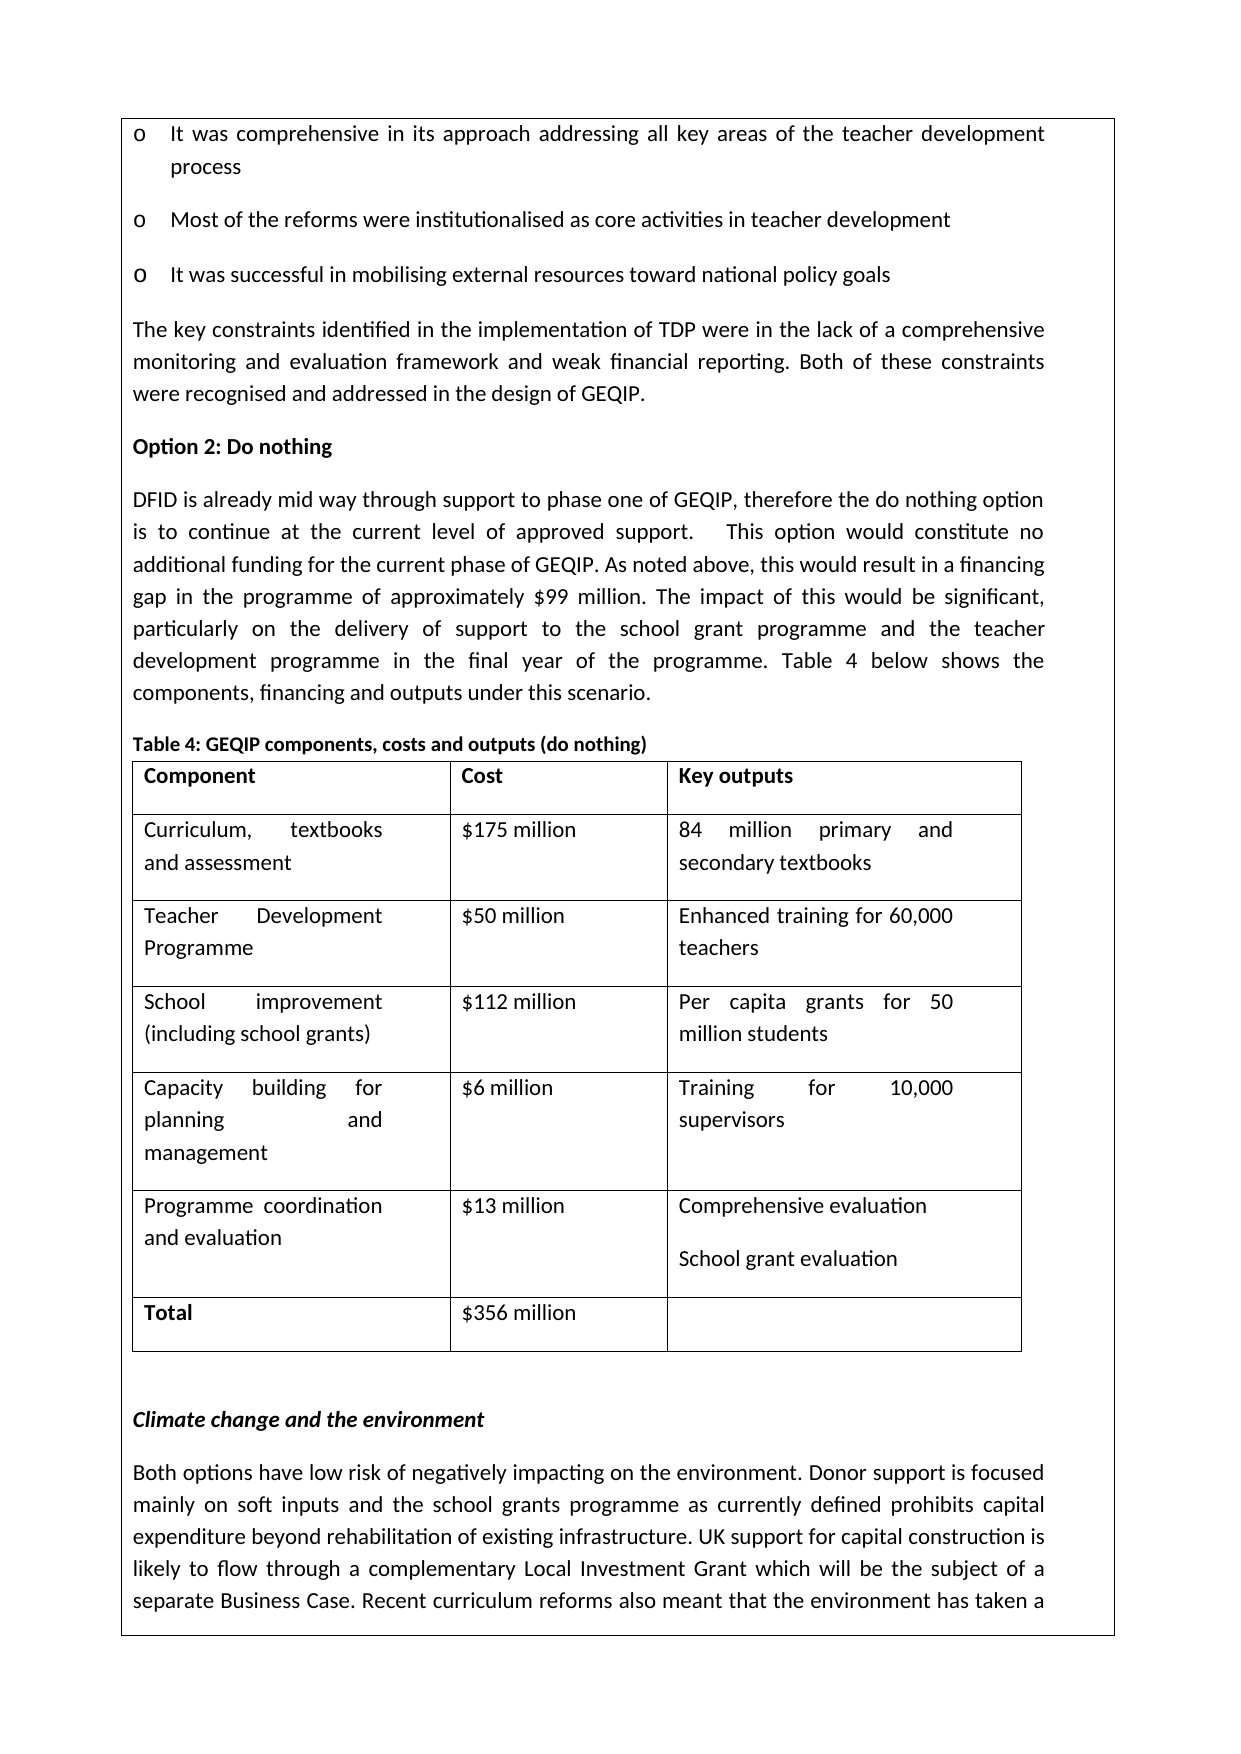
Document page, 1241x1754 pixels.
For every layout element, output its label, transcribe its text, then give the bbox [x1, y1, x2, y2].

table_cell Enhanced training for 60,000 teachers [668, 901, 1021, 986]
table_cell School improvement (including school grants) [133, 987, 450, 1072]
table_cell Comprehensive evaluation School grant evaluation [668, 1191, 1021, 1297]
table_cell Per capita grants for 50 million students [668, 987, 1021, 1072]
table_cell Programme coordination and evaluation [133, 1191, 450, 1297]
table_cell $112 million [451, 987, 667, 1072]
table_cell $356 million [451, 1298, 667, 1351]
table_cell Capacity building for planning and management [133, 1073, 450, 1190]
table_cell $13 million [451, 1191, 667, 1297]
table_cell [668, 1298, 1021, 1351]
table_cell $50 million [451, 901, 667, 986]
table_cell Training for 10,000 supervisors [668, 1073, 1021, 1190]
table_header Cost [451, 762, 667, 814]
table_cell 84 million primary and secondary textbooks [668, 815, 1021, 900]
table_cell $175 million [451, 815, 667, 900]
table_header A. Determining Critical Success Criteria (CSC) Each CSC is weighted 1 to 5, where 1 is least important and 5 is most important based on the relative importance of each criterion to the success of the intervention. B. Feasible options This business case will appraise two feasible options Channel additional financing through GEQIP Do nothing (i.e. keep financing for GEQIP at current levels until end of phase one) There may be other possible options for supporting quality improvements going forward, including developing a separate bilateral programme or jointly financing other partners such as USAID, but these are not appraised in this Business Case. DFID is already a lead partner supporting the first phase of GEQIP which is midway through its first four year implementation phase (see section A4 above). Both GoE and partners have agreed that GEQIP progress is generally good and is beginning to deliver the inputs needed to improve the quality of general education in Ethiopia. When GEQIP was originally appraised in 2008/09, a number of other options were considered and rejected. These included development policy lending, channelling additional financing for quality through PBS (rejected because the unearmarked block grants are not able to leverage sufficient non salary recurrent inputs), and focusing on a limited number of regions (rejected because the GoE made the case on equity grounds for a programme with national scale and reach). The rationale and evidence for rejecting these options still remain relevant therefore they will not be appraised again at this time. Before the end of the current phase, design will begin for GEQIP phase two. At that time a Business Case will be developed that will consider the full range of possible options for achieving improved quality of education. Option 1: Additional finance through GEQIP What it would consist of GEQIP consists of five pillars: Curriculum, textbooks and assessment Teacher Development Programme School improvement (including school grants) Capacity building for planning and management Programme coordination and evaluation The main activities across these pillars are: i) provision of textbooks for all students in all subjects through international procurement and increased availability of early grade reading materials ii) enhanced pre-service training of primary and secondary teachers and upgrading of primary teachers to diploma through an in-service programme iii) school grants of approximately £1 for every primary school child and £1.50 for every secondary school child and better training in school improvement planning); iii) training for school principals and supervisors); and iv) programme coordination, including evaluations of the impact of the whole programme and the school improvement/school grant programme). Table 3 shows the components, indicative costs (with additional financing), and some of the key projected outputs. Under this option DFID would channel additional financing of £50 million over the next two years in support of the first phase of GEQIP. Table 3 shows the components and costs. Table 3: GEQIP components, costs and outputs (with additional financing – million dollars) The additional financing would be used to fill a financing gap in the programme as appraised (due to a combination of price escalation and shortfall in funds pledged at appraisal) and to finance additional elements that have been agreed at the GEQIP Mid Term Review. Finland has also indicated that they will increase their allocation to GEQIP by 5 million euro over the next two years. The additional money would take DFID’s total contribution to the pooled fund to £95 million over four years, approximately 34% of the total estimated cost for phase one. GEQIP contributing donors, other than Finland, are not in a position to scale up support at the present time, but it is anticipated that DFID’s additional support now will catalyse additional financing during phase I (the funding gap is not entirely filled) and in advance of phase II design. How it would work GEQIP is delivered jointly with six partners (World Bank, DFID, Netherlands, Italy, Finland and the Education Fast Track Initiative) currently contributing through a pooled fund arrangement (see strategic case above). Bilateral funds are currently managed by the World Bank in a MDTF. Funds flow through the GoE financial system to: a) the federal government (for management and oversight and for participating universities); b) the eleven regions and city states for capacity building activities and for the colleges of teacher education; and c) all districts for the 27,000 primary and secondary school grants. An annual work planning process, managed by the MoE, guides how these funds are spent at all levels except schools (which receive money in the form of a grant where spending is guided by manual). MoE produces a bi-annual report of progress at activity level and the Ministry of Finance and Economic Development (MoFED) is responsible for financial reporting through quarterly interim financial reports. The evidence The design of GEQIP built on the experience of previous World bank projects in the education sector in Ethiopia (The Education Sector Development Project and the Post-Secondary Education Project) and the bilaterally supported Teacher Development Project. Key lessons reflected in the original project design were: The importance of building on decentralised structures Focus on schools through the provision of a coordinated set of instruments The need for a realistic assessment of sector capacity Use of jointly agreed results-based monitoring and evaluation system Use of country systems Provision of sustained technical assistance and training Alignment behind government plans For the GoE and its bilateral partners (DFID, Finland and the Netherlands), the experience of the Teacher Development project (TDP) was particularly influential in the design of GEQIP. This project became one component of GEQIP. It was effective from 2004 – 2008 and was implemented via a pooled fund through MoFED. While evidence of the impact of the project on classroom interactions was limited, the project completion report concluded that the following were key achievements of the project: It was comprehensive in its approach addressing all key areas of the teacher development process Most of the reforms were institutionalised as core activities in teacher development It was successful in mobilising external resources toward national policy goals The key constraints identified in the implementation of TDP were in the lack of a comprehensive monitoring and evaluation framework and weak financial reporting. Both of these constraints were recognised and addressed in the design of GEQIP. Option 2: Do nothing DFID is already mid way through support to phase one of GEQIP, therefore the do nothing option is to continue at the current level of approved support. This option would constitute no additional funding for the current phase of GEQIP. As noted above, this would result in a financing gap in the programme of approximately $99 million. The impact of this would be significant, particularly on the delivery of support to the school grant programme and the teacher development programme in the final year of the programme. Table 4 below shows the components, financing and outputs under this scenario. Table 4: GEQIP components, costs and outputs (do nothing) Climate change and the environment Both options have low risk of negatively impacting on the environment. Donor support is focused mainly on soft inputs and the school grants programme as currently defined prohibits capital expenditure beyond rehabilitation of existing infrastructure. UK support for capital construction is likely to flow through a complementary Local Investment Grant which will be the subject of a separate Business Case. Recent curriculum reforms also meant that the environment has taken a much more prominent place in the Civics programme, which may have beneficial impacts in the future. The environmental screening that was carried out by the World Bank as part of the original project development rated the project as low risk. There is also some evidence that retaining girls in school may be one of the most cost effective interventions for tackling climate change because of its impact on fertility rates and population growth Climate change offers some opportunities for the education sector – in particular relating to low carbon technologies for school lighting and water supply. However, these opportunities will be brought out by the Education Climate Change Sector Action Plan which is being drafted as part of the GoE’s Climate Resilient Green Economy strategic process. DFID is supporting these activities through the Strategic Climate Institutions Programme (SCIP). For these reasons, we do not propose any climate/environment specific interventions as part of this programme In table 5 below: the quality of evidence for each option is rated as either Strong, Medium or Limited, the likely impact on climate change and environment is categorised as A, high potential risk / opportunity; B, medium / manageable potential risk / opportunity; C, low / no risk / opportunity; or D, core contribution to a multilateral organisation. Table 5: Impacts on the environment Theory of change The need for a multi-faceted approach to improve quality is set out in the strategic case above. The key assumptions underlying the theory of change for this support are as follows: That harmonised and aligned support will lead to increased availability of key inputs at school level That these inputs will separately and in combination be sufficient to change teacher and student behaviour in the classroom That increased discretionary spending will be used by schools to improve quality That increased accountability of schools to communities will impact positively on learning outcomes That these inputs will have a positive impact on learning outcomes and staying on rates for both boys and girls at national scale Figure 3: Theory of Change INPUTS OUTPUTS OUTCOMES IMPACT The evidence underpinning the key assumptions in the Theory of change is summarised below. Does harmonisation and alignment lead to increased inputs? Limited evidence Multiple and fragmented development assistance has the potential to increase transaction costs for recipient Governments as well as for duplication of effort and reduced inefficiency of resources. The empirical evidence that more harmonised and aligned approaches lead to improving the effectiveness of aid and delivering better outcomes is however limited. The issues appear to have been studied more in health than in education. A review of harmonisation and alignment in health commented that “it is unclear how to separate out the impact of aid practices such as having a sector wide approach or more aligned aid, from the impact of the health strategies and policies followed, and the adequacy of financing and implementation capacity A recent synthesis of the evidence to determine whether aid effectiveness processes are improving results in the health sector reached a similar conclusion – it is difficult it is to demonstrate the impact of processes such as harmonisation, but that they do contribute to development through creating conditions for sustainable impact Evidence to date from Ethiopia indicates that harmonisation and alignment in the education sector is a mechanism for attracting additional resources in support of the government’s quality improvement plan. The GEQIP instrument attracted $168 million of Fast Track Initiative financing which would have been difficult to mobilise with pre-existing instruments. The approach has also helped to encourage other donors working on general education to harmonise their support. Most notably, USAID is supporting government efforts to improve textbooks through complementary support. Major achievements of GEQIP to date include: The development and distribution of over 7 million secondary science and mathematics textbooks Strengthened school planning and school grants to over 27,000 primary and secondary schools Improved pre-service teacher training for over 40,000 primary and secondary teachers Upgrading of over 30,000 primary teachers from certificate to diploma GEQIP is not without its problems and these are summarised in the recent Mid term Review of the Project. There are concerns about the pace of procurement of textbooks and delays in financial reporting. Despite these caveats, partners agreed during the review that the project was making good progress and signalled that it could effectively absorb additional funding up until the end of the first phase. As described in the previous section, fiscal space has been created in GEQIP through the expanded scope of the programme. How does the provision of textbooks impact on learning? Strong evidence The GEQIP Project Appraisal Document summarises substantial evidence that has demonstrated that textbooks have had a consistently positive effect on student achievement. Recently, a World Bank study found that in Ghana, “textbook provision is among the most cost effective means of improving test scores." Several studies have had more nuanced findings. For example, Glewwe, Kremer and Slviemoulin found little evidence of the impact of textbooks on the average test scores of students in Kenya, contrary to the results they found in Nicaragua and the Philippines. A possible explanation was the lack of training for teachers in the use of textbooks in Kenya – extensive training in the Philippines and minimal training in Nicaragua. Nannyonjo found a small correlation between improved textbook provision and higher test scores. The study suggests that the impact of textbooks may be limited by teachers making poor use of textbooks, and emphasizes the need to link textbook provision with appropriate teacher training Evidence from Ethiopia very strongly suggests that textbook usage improves academic achievement. For example, the findings of the 2007 National Learning Assessment (NLA) demonstrates that, for all subjects, Grade 8 students with a textbook in a particular subject obtained higher test scores on average. It also finds that having textbooks in English, mathematics and the sciences were all significantly and positively correlated with improved overall learning outcomes of both Grade 4 and Grade 8 students. These findings were confirmed in the 2010 NLA conducted in grades 10 and 12. The same study also found that a student having his/her own textbook was positively associated with performance. Similarly the 2010 Early Grade Reading Assessment found a strong positive relationship between having a textbook and reading fluency . While GEQIP supports the provision of textbooks in all grades, the EGRA findings have led to a renewed emphasis and impetus to tackle early grade reading problems both through GEQIP and by other partners such as USAID.. How does enhanced teacher training impact on learning? Strong evidence International evidence suggests that, after family characteristics, teacher quality is the most important contributor to quality of education . From the evidence, it is clear that teacher quality can be improved by both pre-service and in-service training. The World Bank found in Ghana that after textbook provision, teacher training was the next most cost effective means of improving test scores. However, the evidence also shows that not all teacher training interventions have been successful in improving quality, and that the structure and quality of the teacher training is of critical importance. In Ethiopia, there is some evidence of the impact of teacher training. The NLA data shows that higher test scores were significantly correlated with the provision of teacher training (at Grade 4 and 8 in 2004, and at Grade 4 in 2007). Similarly, the preliminary findings of the school based component of Young Lives research found a relationship between teacher qualifications and experience and student math scores, although this may be confounded by student age. However the impact of teacher training is not always clearcut. For example, qualitative studies of the TDP 1 teacher training interventions found that the training was not always reflected in observed classroom practices. The available evidence suggests the need for training to be relevant to classroom reality in order to maximize the chance of teachers adopting new techniques in the classroom and to be linked to better management of teachers at school level to maximize time on task. GEQIP tackles both the relevance of teacher training and the management of teachers. The first through a strengthened practicum component during in-service teacher training and through revised and improved teacher training materials. The second through provision of school leadership training and also structured continuous professional development for practicing teachers. Broader issues around pay and incentives for teachers are not addressed directly by GEQIP but are part of our broader dialogue with government on the effectiveness of the civil service through other instruments such as PBS and PSCAP. Do interventions to increase discretionary spending and enhance school accountability improve learning outcomes? Limited evidence International evidence shows that the provision of school grants is an effective mechanism to strengthen school-based management, increase community participation, improve transparency and accountability in the use of available resources, and improve learning outcomes. Recent evidence from Sri Lanka shows that a school improvement programme focusing on greater community involvement and better planning in schools resulted in significantly improved English and maths scores for grade IV students compared to control schools. Interestingly, results from a school report card intervention did not have any significant impact on student results. In Ethiopia, the limited evidence suggests that schools’ discretionary resources have positive impact on student learning outcomes. The 2007 National Learning Assessment, for example, found positive correlations between schools available funding and student performance. In a DFID supported pilot project in Somali region of Ethiopia, PTAs are already increasing enrolment and attendance rates, especially of girls. However, there has been no systematic study in Ethiopia to date of the impact of school level planning processes and increased accountability of schools to communities on student achievement. How do interventions combine in the classroom to improve learning? Limited evidence Rather less is known about how specific interventions interact to improve learning, and whether any particular intervention is more cost effective than another. However, school effectiveness research points to the need for a holistic approach. Figure 4 illustrates a model with eight domains of school effectiveness that have been posited contribute to high quality teaching and learning Figure 4: Domains of school effectiveness Although GEQIP does not address all eight domains of the model, the figure above illustrates where the project is seeking to add value. The key to the success of the intervention rests on the extent to which the project components are implemented in coordination with other inputs. For instance, GEQIP does not include infrastructure investment or finance for teacher salaries, but these are supported through complementary financing through PBS. Nor does GEQIP support demand side constraints such as the well-being of students, but these will be the subject of a separate DFID workstream. A study of the determinants of primary schooling in Ethiopia using household survey data found that while the physical supply of schools continued to be an important barrier, the quality of schooling was also an important variable in persuading parents to send their children to school. Other literature from Ethiopia suggests that key issues beyond the availability of resources and improved school planning will revolve around teacher time on task and promotion of approaches which maximise learning. For example, on a small sample of schools, USAID-funded research focusing on reading achievement concluded that teacher absenteeism and effective use of teaching time were both key factors in explaining reading scores. GEQIP as planned included a comprehensive evaluation of the programme and its impact on teaching and learning. The evaluation of GEQIP, to be commissioned this year, will generate evidence of what works with respect to improving education quality in Ethiopia. Do quality interventions contribute to attracting and retaining students and closing the gender gap? Medium evidence There is relatively robust evidence with respect to what works with respect to girls accessing and staying in school. These include a mixture of demand side and supply side interventions. Important factors are making schools safe places (including separate latrines for boys and girls), locating schools close to girls’ homes, and changing attitudes towards the importance of schooling for girls. Factors associated with drop out include high rates of repetition, inflexible schooling, language of instruction, and access to post primary education. In Ethiopia, available literature points to the importance of the quality of services delivered, including teacher training, and an increased supply of basic materials, as important factors in enrolling and keeping children in school . Other literature confirms the relationship between delayed entry and drop out, and between violence and school attendance for both girls and boys and also the importance of demand side interventions to address opportunity costs to families of sending girls to school. [122, 119, 1114, 1635]
table_cell Total [133, 1298, 450, 1351]
table_header Key outputs [668, 762, 1021, 814]
table_cell Teacher Development Programme [133, 901, 450, 986]
table_cell Curriculum, textbooks and assessment [133, 815, 450, 900]
table_cell $6 million [451, 1073, 667, 1190]
table_header Component [133, 762, 450, 814]
